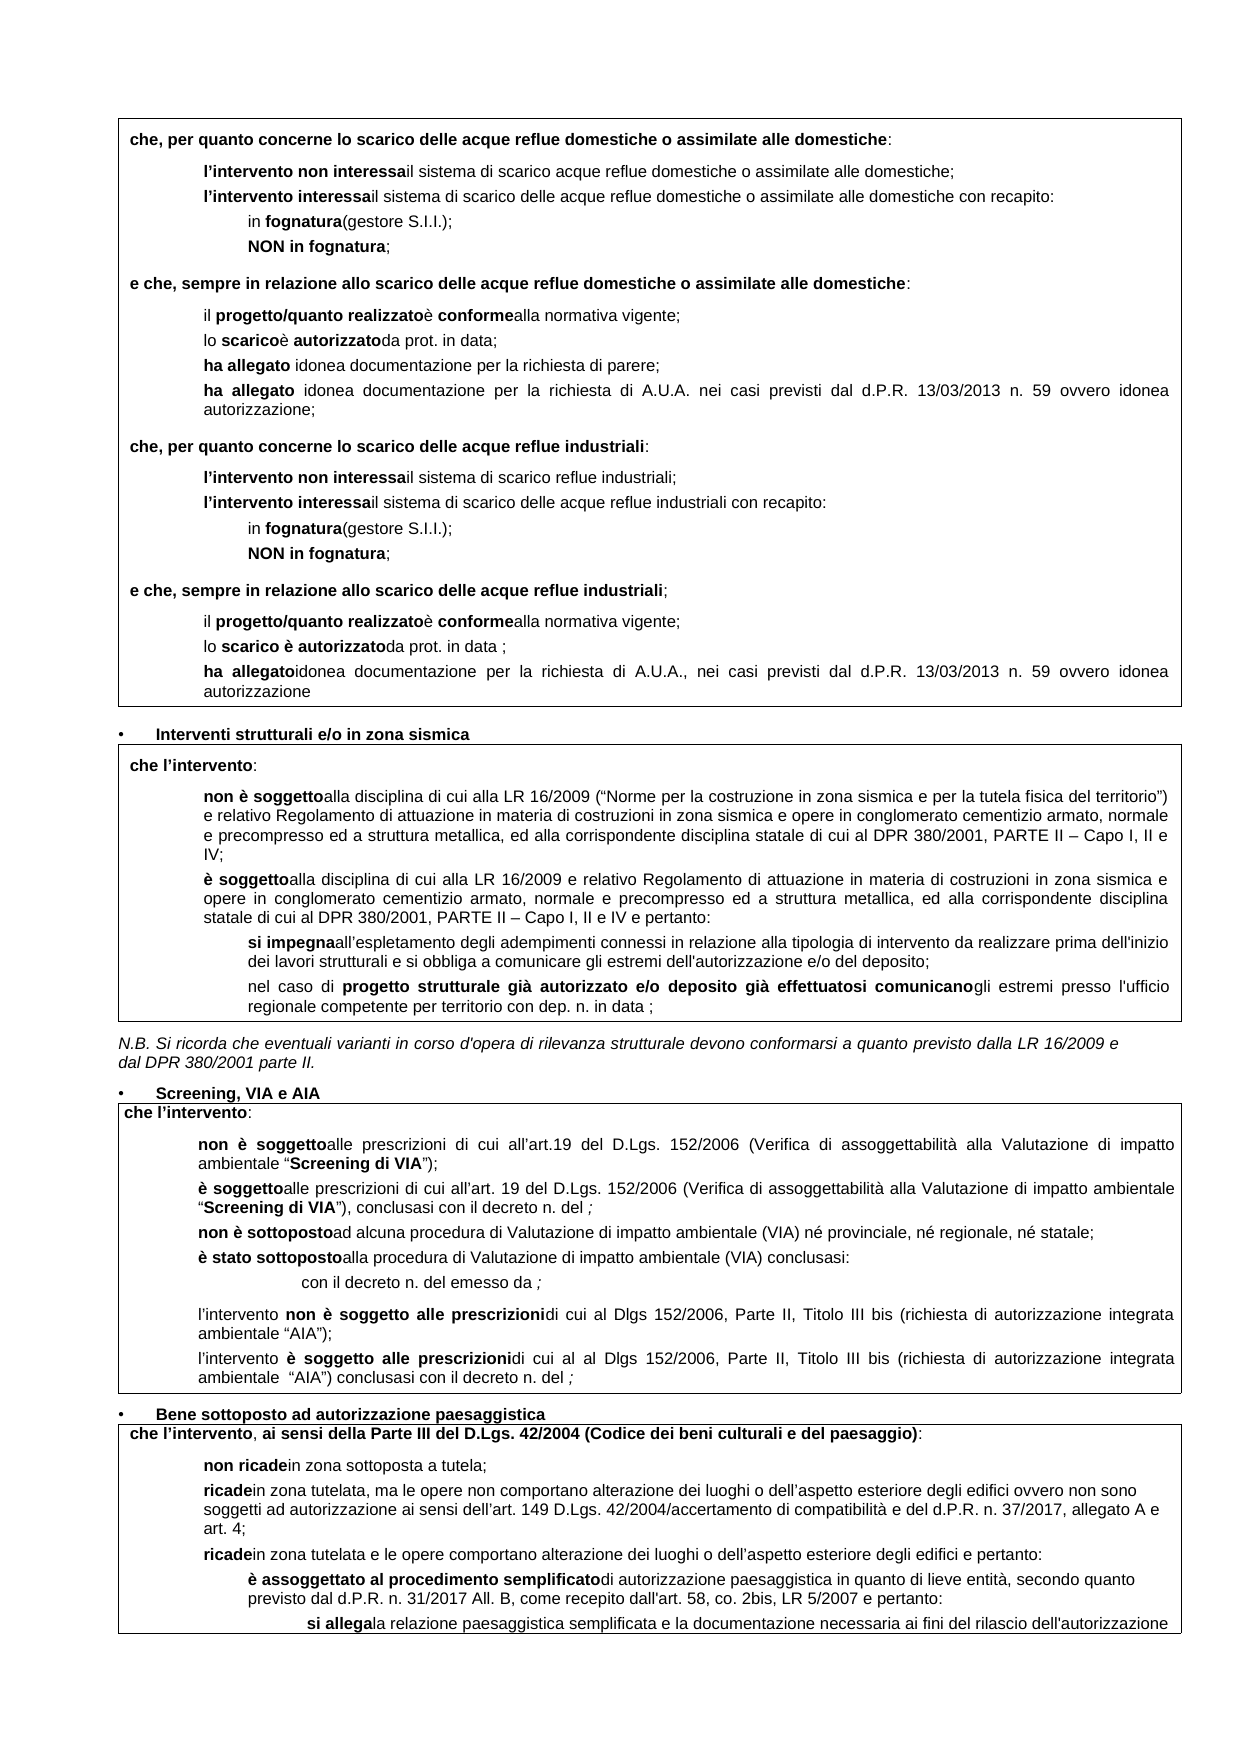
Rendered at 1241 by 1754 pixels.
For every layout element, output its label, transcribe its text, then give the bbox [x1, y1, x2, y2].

table_cell che, per quanto concerne lo scarico delle acque reflue domestiche o assimilate alle domestiche: l’intervento non interessail sistema di scarico acque reflue domestiche o assimilate alle domestiche; l’intervento interessail sistema di scarico delle acque reflue domestiche o assimilate alle domestiche con recapito: in fognatura(gestore S.I.I.); NON in fognatura; e che, sempre in relazione allo scarico delle acque reflue domestiche o assimilate alle domestiche: il progetto/quanto realizzatoè conformealla normativa vigente; lo scaricoè autorizzatoda prot. in data; ha allegato idonea documentazione per la richiesta di parere; ha allegato idonea documentazione per la richiesta di A.U.A. nei casi previsti dal d.P.R. 13/03/2013 n. 59 ovvero idonea autorizzazione; che, per quanto concerne lo scarico delle acque reflue industriali: l’intervento non interessail sistema di scarico reflue industriali; l’intervento interessail sistema di scarico delle acque reflue industriali con recapito: in fognatura(gestore S.I.I.); NON in fognatura; e che, sempre in relazione allo scarico delle acque reflue industriali; il progetto/quanto realizzatoè conformealla normativa vigente; lo scarico è autorizzatoda prot. in data ; ha allegatoidonea documentazione per la richiesta di A.U.A., nei casi previsti dal d.P.R. 13/03/2013 n. 59 ovvero idonea autorizzazione [119, 119, 1181, 706]
text N.B. Si ricorda che eventuali varianti in corso d'opera di rilevanza strutturale devono conformarsi a quanto previsto dalla LR 16/2009 e dal DPR 380/2001 parte II. [118, 1033, 1122, 1072]
table_header che l’intervento: non è soggettoalle prescrizioni di cui all’art.19 del D.Lgs. 152/2006 (Verifica di assoggettabilità alla Valutazione di impatto ambientale “Screening di VIA”); è soggettoalle prescrizioni di cui all’art. 19 del D.Lgs. 152/2006 (Verifica di assoggettabilità alla Valutazione di impatto ambientale “Screening di VIA”), conclusasi con il decreto n. del ; non è sottopostoad alcuna procedura di Valutazione di impatto ambientale (VIA) né provinciale, né regionale, né statale; è stato sottopostoalla procedura di Valutazione di impatto ambientale (VIA) conclusasi: con il decreto n. del emesso da ; l’intervento non è soggetto alle prescrizionidi cui al Dlgs 152/2006, Parte II, Titolo III bis (richiesta di autorizzazione integrata ambientale “AIA”); l’intervento è soggetto alle prescrizionidi cui al al Dlgs 152/2006, Parte II, Titolo III bis (richiesta di autorizzazione integrata ambientale “AIA”) conclusasi con il decreto n. del ; [119, 1104, 1181, 1393]
table_header che l’intervento, ai sensi della Parte III del D.Lgs. 42/2004 (Codice dei beni culturali e del paesaggio): non ricadein zona sottoposta a tutela; ricadein zona tutelata, ma le opere non comportano alterazione dei luoghi o dell’aspetto esteriore degli edifici ovvero non sono soggetti ad autorizzazione ai sensi dell’art. 149 D.Lgs. 42/2004/accertamento di compatibilità e del d.P.R. n. 37/2017, allegato A e art. 4; ricadein zona tutelata e le opere comportano alterazione dei luoghi o dell’aspetto esteriore degli edifici e pertanto: è assoggettato al procedimento semplificatodi autorizzazione paesaggistica in quanto di lieve entità, secondo quanto previsto dal d.P.R. n. 31/2017 All. B, come recepito dall'art. 58, co. 2bis, LR 5/2007 e pertanto: si allegala relazione paesaggistica semplificata e la documentazione necessaria ai fini del rilascio dell'autorizzazione [119, 1425, 1181, 1633]
list Bene sottoposto ad autorizzazione paesaggistica [118, 1405, 1122, 1424]
table_header che l’intervento: non è soggettoalla disciplina di cui alla LR 16/2009 (“Norme per la costruzione in zona sismica e per la tutela fisica del territorio”) e relativo Regolamento di attuazione in materia di costruzioni in zona sismica e opere in conglomerato cementizio armato, normale e precompresso ed a struttura metallica, ed alla corrispondente disciplina statale di cui al DPR 380/2001, PARTE II – Capo I, II e IV; è soggettoalla disciplina di cui alla LR 16/2009 e relativo Regolamento di attuazione in materia di costruzioni in zona sismica e opere in conglomerato cementizio armato, normale e precompresso ed a struttura metallica, ed alla corrispondente disciplina statale di cui al DPR 380/2001, PARTE II – Capo I, II e IV e pertanto: si impegnaall’espletamento degli adempimenti connessi in relazione alla tipologia di intervento da realizzare prima dell'inizio dei lavori strutturali e si obbliga a comunicare gli estremi dell'autorizzazione e/o del deposito; nel caso di progetto strutturale già autorizzato e/o deposito già effettuatosi comunicanogli estremi presso l'ufficio regionale competente per territorio con dep. n. in data ; [119, 745, 1181, 1021]
list Interventi strutturali e/o in zona sismica [118, 724, 1122, 743]
list Screening, VIA e AIA [118, 1083, 1122, 1103]
